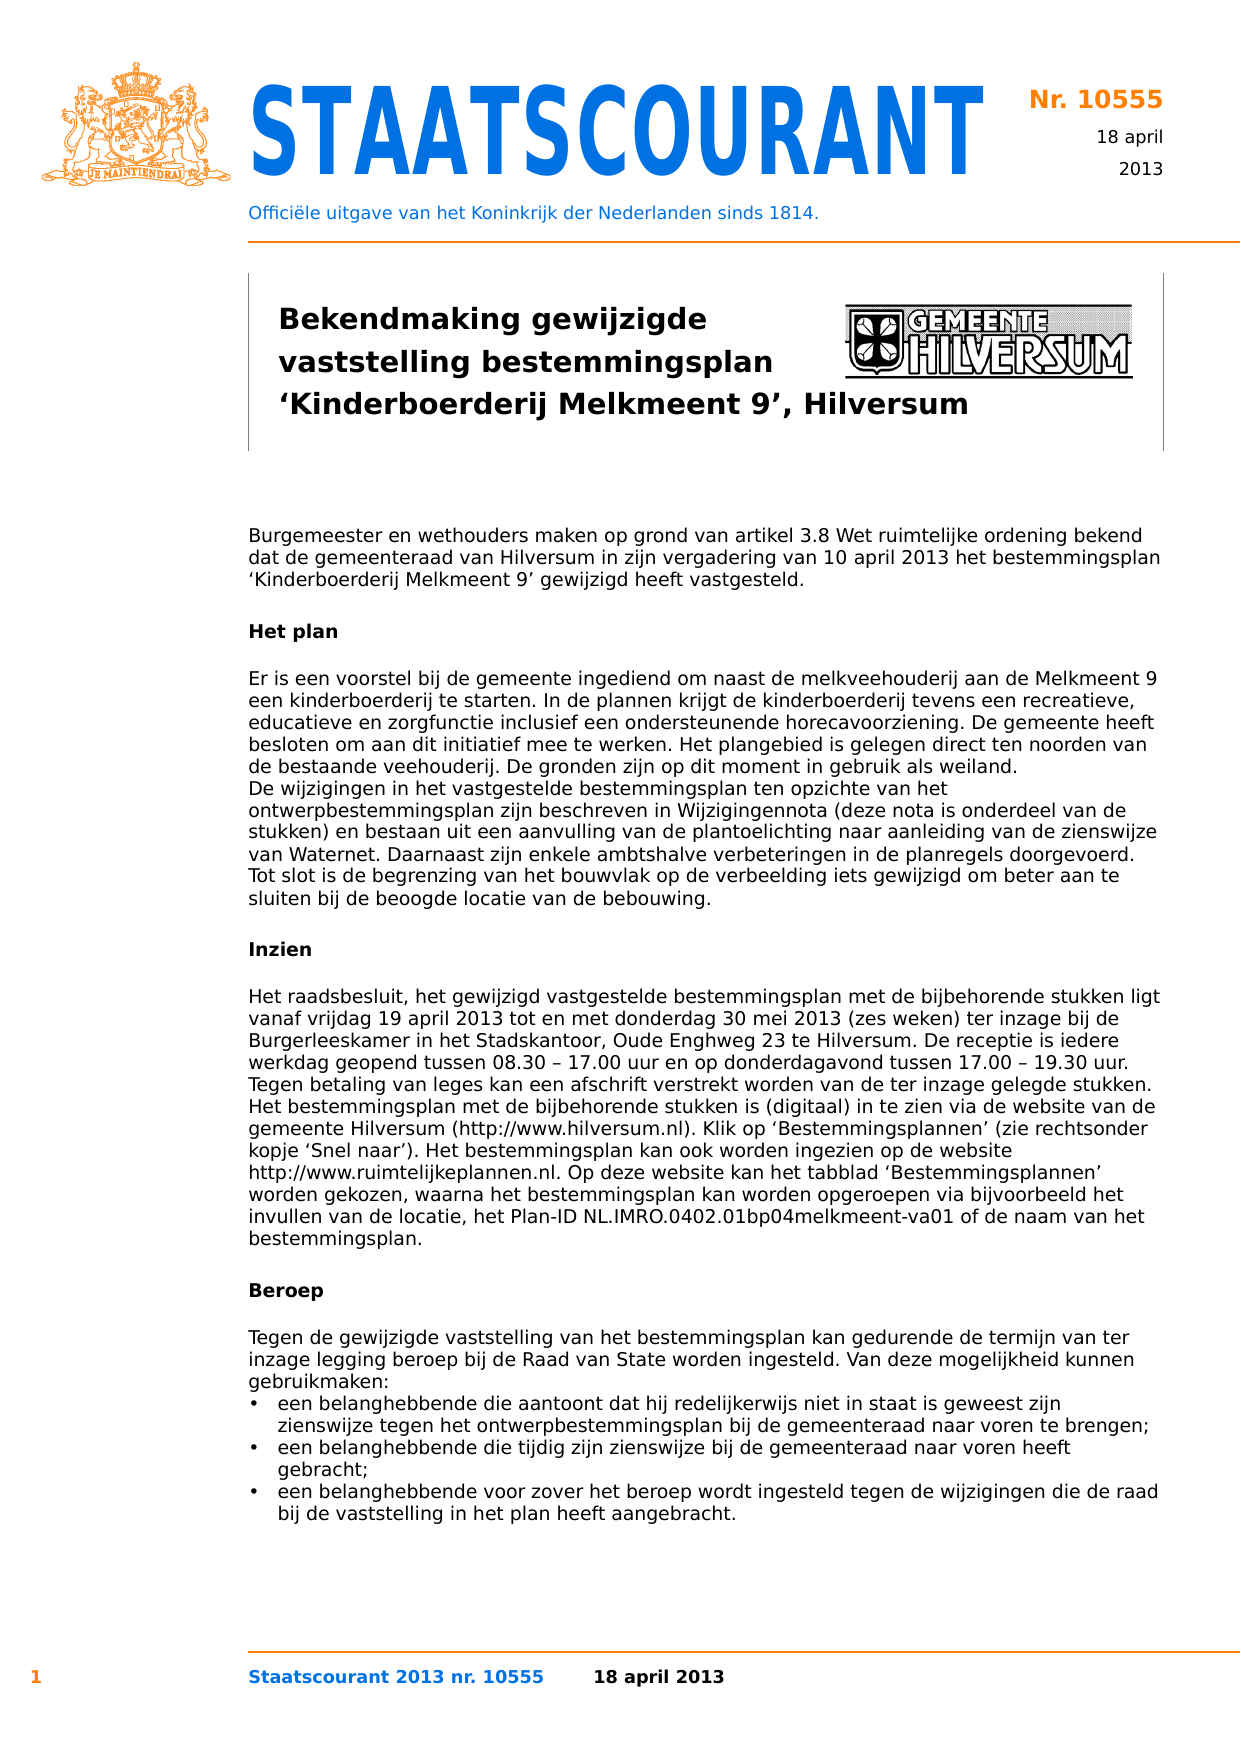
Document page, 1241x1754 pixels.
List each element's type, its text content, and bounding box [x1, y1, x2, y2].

text Burgemeester en wethouders maken op grond van artikel 3.8 Wet ruimtelijke ordening bekend dat de gemeenteraad van Hilversum in zijn vergadering van 10 april 2013 het bestemmingsplan ‘Kinderboerderij Melkmeent 9’ gewijzigd heeft vastgesteld. [248, 525, 1163, 591]
table_header STAATSCOURANT [248, 62, 998, 203]
subtitle Inzien [248, 939, 1163, 961]
text Het raadsbesluit, het gewijzigd vastgestelde bestemmingsplan met de bijbehorende stukken ligt vanaf vrijdag 19 april 2013 tot en met donderdag 30 mei 2013 (zes weken) ter inzage bij de Burgerleeskamer in het Stadskantoor, Oude Enghweg 23 te Hilversum. De receptie is iedere werkdag geopend tussen 08.30 – 17.00 uur en op donderdagavond tussen 17.00 – 19.30 uur. Tegen betaling van leges kan een afschrift verstrekt worden van de ter inzage gelegde stukken. [248, 986, 1163, 1096]
text Er is een voorstel bij de gemeente ingediend om naast de melkveehouderij aan de Melkmeent 9 een kinderboerderij te starten. In de plannen krijgt de kinderboerderij tevens een recreatieve, educatieve en zorgfunctie inclusief een ondersteunende horecavoorziening. De gemeente heeft besloten om aan dit initiatief mee te werken. Het plangebied is gelegen direct ten noorden van de bestaande veehouderij. De gronden zijn op dit moment in gebruik als weiland. [248, 668, 1163, 777]
subtitle Bekendmaking gewijzigde vaststelling bestemmingsplan ‘Kinderboerderij Melkmeent 9’, Hilversum [249, 273, 1163, 451]
table_header [25, 62, 248, 241]
picture [844, 302, 1134, 380]
text • een belanghebbende die aantoont dat hij redelijkerwijs niet in staat is geweest zijn zienswijze tegen het ontwerpbestemmingsplan bij de gemeenteraad naar voren te brengen; [248, 1393, 1163, 1437]
picture [41, 62, 231, 186]
text • een belanghebbende die tijdig zijn zienswijze bij de gemeenteraad naar voren heeft gebracht; [248, 1437, 1163, 1481]
text De wijzigingen in het vastgestelde bestemmingsplan ten opzichte van het ontwerpbestemmingsplan zijn beschreven in Wijzigingennota (deze nota is onderdeel van de stukken) en bestaan uit een aanvulling van de plantoelichting naar aanleiding van de zienswijze van Waternet. Daarnaast zijn enkele ambtshalve verbeteringen in de planregels doorgevoerd. Tot slot is de begrenzing van het bouwvlak op de verbeelding iets gewijzigd om beter aan te sluiten bij de beoogde locatie van de bebouwing. [248, 777, 1163, 909]
text • een belanghebbende voor zover het beroep wordt ingesteld tegen de wijzigingen die de raad bij de vaststelling in het plan heeft aangebracht. [248, 1481, 1163, 1525]
subtitle Beroep [248, 1280, 1163, 1302]
text Tegen de gewijzigde vaststelling van het bestemmingsplan kan gedurende de termijn van ter inzage legging beroep bij de Raad van State worden ingesteld. Van deze mogelijkheid kunnen gebruikmaken: [248, 1327, 1163, 1393]
table_cell 2013 [998, 153, 1240, 203]
table_cell 18 april [998, 121, 1240, 153]
text Het bestemmingsplan met de bijbehorende stukken is (digitaal) in te zien via de website van de gemeente Hilversum (http://www.hilversum.nl). Klik op ‘Bestemmingsplannen’ (zie rechtsonder kopje ‘Snel naar’). Het bestemmingsplan kan ook worden ingezien op de website http://www.ruimtelijkeplannen.nl. Op deze website kan het tabblad ‘Bestemmingsplannen’ worden gekozen, waarna het bestemmingsplan kan worden opgeroepen via bijvoorbeeld het invullen van de locatie, het Plan-ID NL.IMRO.0402.01bp04melkmeent-va01 of de naam van het bestemmingsplan. [248, 1096, 1163, 1250]
table_cell Officiële uitgave van het Koninkrijk der Nederlanden sinds 1814. [248, 203, 1240, 241]
table_header Nr. 10555 [998, 62, 1240, 121]
subtitle Het plan [248, 621, 1163, 643]
